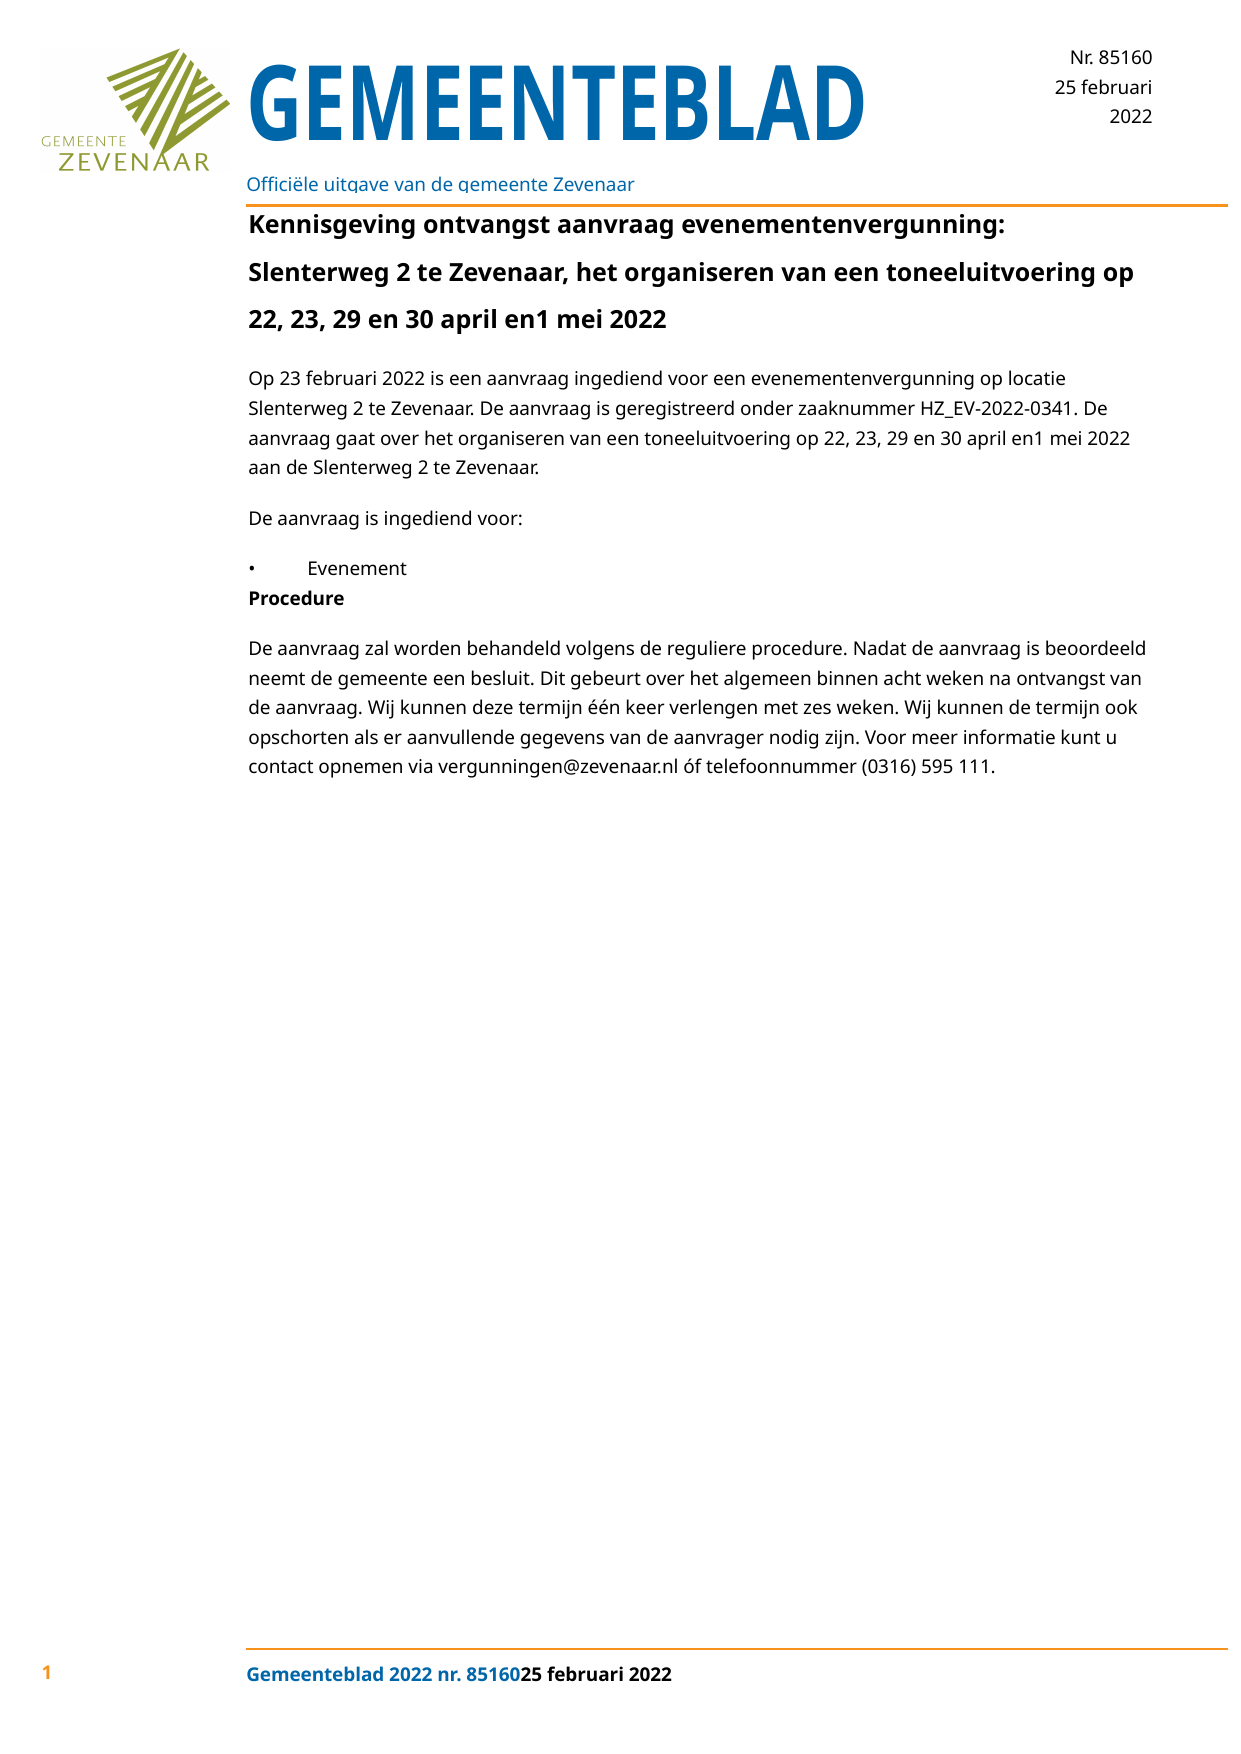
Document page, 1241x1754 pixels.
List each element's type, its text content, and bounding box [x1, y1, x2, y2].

text De aanvraag is ingediend voor: [248, 505, 1152, 530]
text De aanvraag zal worden behandeld volgens de reguliere procedure. Nadat de aanvraag is beoordeeld neemt de gemeente een besluit. Dit gebeurt over het algemeen binnen acht weken na ontvangst van de aanvraag. Wij kunnen deze termijn één keer verlengen met zes weken. Wij kunnen de termijn ook opschorten als er aanvullende gegevens van de aanvrager nodig zijn. Voor meer informatie kunt u contact opnemen via vergunningen@zevenaar.nl óf telefoonnummer (0316) 595 111. [248, 635, 1152, 779]
text Op 23 februari 2022 is een aanvraag ingediend voor een evenementenvergunning op locatie Slenterweg 2 te Zevenaar. De aanvraag is geregistreerd onder zaaknummer HZ_EV-2022-0341. De aanvraag gaat over het organiseren van een toneeluitvoering op 22, 23, 29 en 30 april en1 mei 2022 aan de Slenterweg 2 te Zevenaar. [248, 366, 1152, 480]
list Evenement [248, 555, 1152, 581]
text Kennisgeving ontvangst aanvraag evenementenvergunning: Slenterweg 2 te Zevenaar, het organiseren van een toneeluitvoering op 22, 23, 29 en 30 april en1 mei 2022 [248, 207, 1152, 336]
picture [41, 47, 231, 172]
text Procedure [248, 585, 1152, 610]
